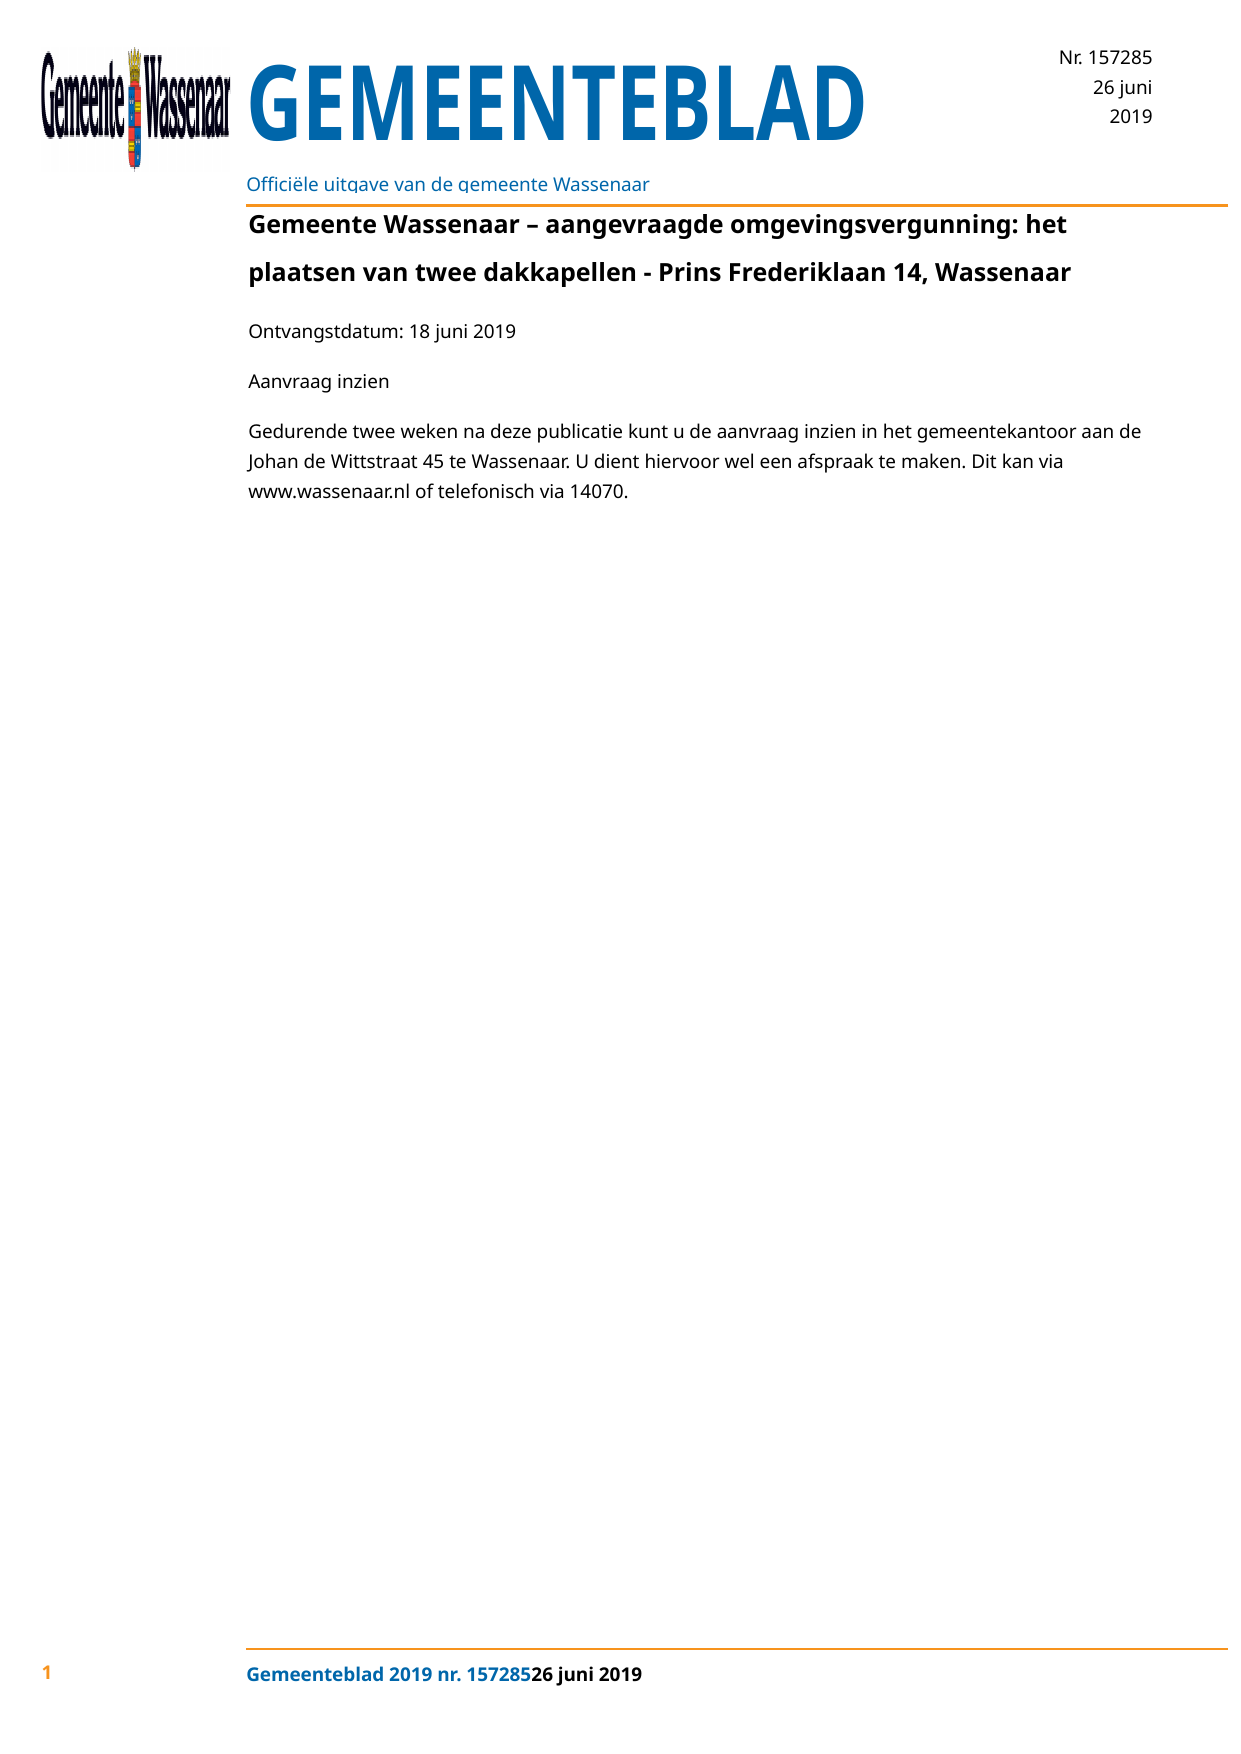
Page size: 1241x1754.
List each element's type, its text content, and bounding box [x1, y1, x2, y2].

text Gedurende twee weken na deze publicatie kunt u de aanvraag inzien in het gemeentekantoor aan de Johan de Wittstraat 45 te Wassenaar. U dient hiervoor wel een afspraak te maken. Dit kan via www.wassenaar.nl of telefonisch via 14070. [248, 419, 1152, 504]
text Ontvangstdatum: 18 juni 2019 [248, 318, 1152, 344]
text Gemeente Wassenaar – aangevraagde omgevingsvergunning: het plaatsen van twee dakkapellen - Prins Frederiklaan 14, Wassenaar [248, 207, 1152, 288]
text Aanvraag inzien [248, 368, 1152, 394]
picture [41, 47, 231, 172]
